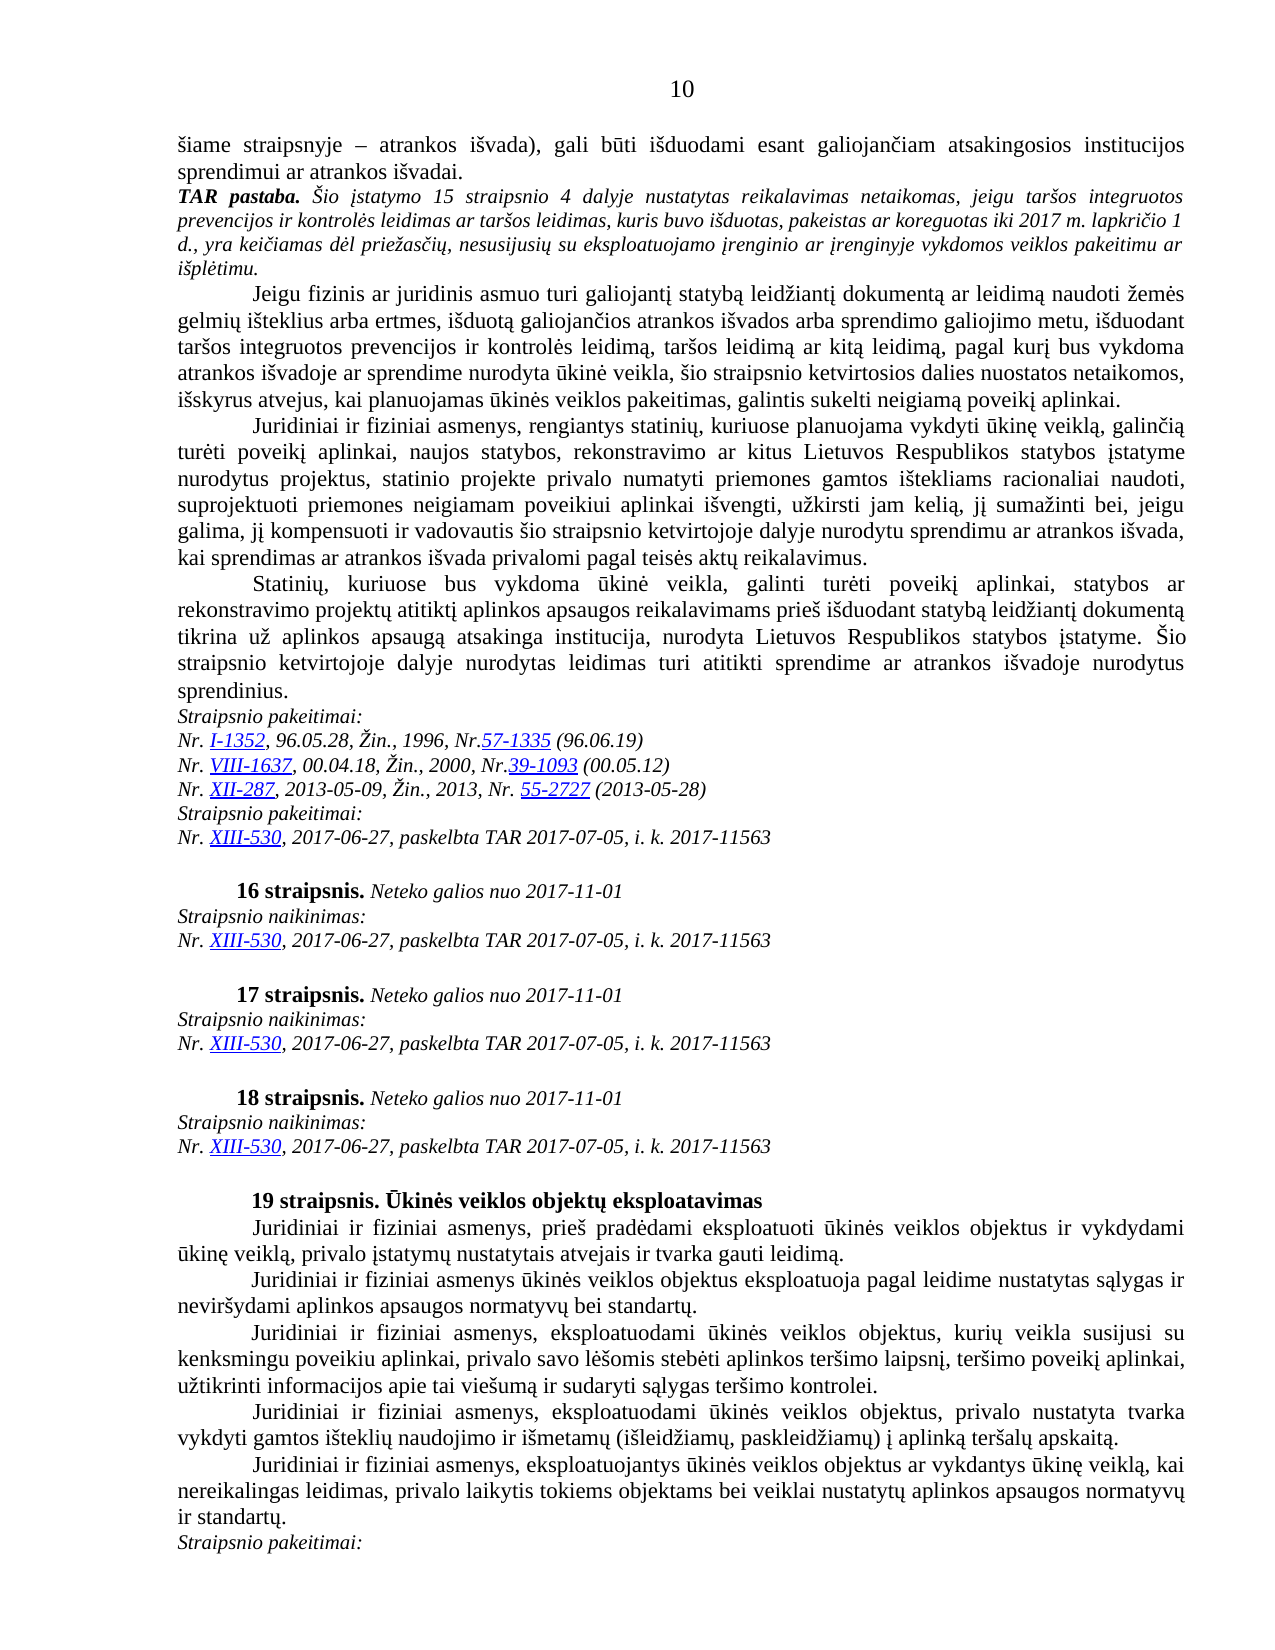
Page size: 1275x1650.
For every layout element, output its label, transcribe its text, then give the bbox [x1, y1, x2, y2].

text 19 straipsnis. Ūkinės veiklos objektų eksploatavimas [177, 1187, 1186, 1213]
text Juridiniai ir fiziniai asmenys, eksploatuodami ūkinės veiklos objektus, privalo nustatyta tvarka vykdyti gamtos išteklių naudojimo ir išmetamų (išleidžiamų, paskleidžiamų) į aplinką teršalų apskaitą. [177, 1398, 1186, 1451]
text Nr. I-1352, 96.05.28, Žin., 1996, Nr.57-1335 (96.06.19) [177, 728, 1186, 752]
text Nr. XIII-530, 2017-06-27, paskelbta TAR 2017-07-05, i. k. 2017-11563 [177, 928, 1186, 952]
text Straipsnio naikinimas: [177, 904, 1186, 928]
text Straipsnio naikinimas: [177, 1007, 1186, 1031]
text TAR pastaba. Šio įstatymo 15 straipsnio 4 dalyje nustatytas reikalavimas netaikomas, jeigu taršos integruotos prevencijos ir kontrolės leidimas ar taršos leidimas, kuris buvo išduotas, pakeistas ar koreguotas iki 2017 m. lapkričio 1 d., yra keičiamas dėl priežasčių, nesusijusių su eksploatuojamo įrenginio ar įrenginyje vykdomos veiklos pakeitimu ar išplėtimu. [177, 184, 1186, 280]
text 18 straipsnis. Neteko galios nuo 2017-11-01 [177, 1084, 1186, 1110]
text Straipsnio pakeitimai: [177, 801, 1186, 825]
text Straipsnio pakeitimai: [177, 704, 1186, 728]
text 17 straipsnis. Neteko galios nuo 2017-11-01 [177, 981, 1186, 1007]
text 16 straipsnis. Neteko galios nuo 2017-11-01 [177, 877, 1186, 904]
text šiame straipsnyje – atrankos išvada), gali būti išduodami esant galiojančiam atsakingosios institucijos sprendimui ar atrankos išvadai. [177, 131, 1186, 184]
text Nr. XIII-530, 2017-06-27, paskelbta TAR 2017-07-05, i. k. 2017-11563 [177, 1031, 1186, 1055]
text Straipsnio naikinimas: [177, 1110, 1186, 1134]
text Nr. XIII-530, 2017-06-27, paskelbta TAR 2017-07-05, i. k. 2017-11563 [177, 825, 1186, 849]
text Juridiniai ir fiziniai asmenys, rengiantys statinių, kuriuose planuojama vykdyti ūkinę veiklą, galinčią turėti poveikį aplinkai, naujos statybos, rekonstravimo ar kitus Lietuvos Respublikos statybos įstatyme nurodytus projektus, statinio projekte privalo numatyti priemones gamtos ištekliams racionaliai naudoti, suprojektuoti priemones neigiamam poveikiui aplinkai išvengti, užkirsti jam kelią, jį sumažinti bei, jeigu galima, jį kompensuoti ir vadovautis šio straipsnio ketvirtojoje dalyje nurodytu sprendimu ar atrankos išvada, kai sprendimas ar atrankos išvada privalomi pagal teisės aktų reikalavimus. [177, 412, 1186, 570]
text Juridiniai ir fiziniai asmenys, eksploatuojantys ūkinės veiklos objektus ar vykdantys ūkinę veiklą, kai nereikalingas leidimas, privalo laikytis tokiems objektams bei veiklai nustatytų aplinkos apsaugos normatyvų ir standartų. [177, 1451, 1186, 1530]
text Juridiniai ir fiziniai asmenys ūkinės veiklos objektus eksploatuoja pagal leidime nustatytas sąlygas ir neviršydami aplinkos apsaugos normatyvų bei standartų. [177, 1266, 1186, 1319]
text Straipsnio pakeitimai: [177, 1530, 1186, 1554]
text Statinių, kuriuose bus vykdoma ūkinė veikla, galinti turėti poveikį aplinkai, statybos ar rekonstravimo projektų atitiktį aplinkos apsaugos reikalavimams prieš išduodant statybą leidžiantį dokumentą tikrina už aplinkos apsaugą atsakinga institucija, nurodyta Lietuvos Respublikos statybos įstatyme. Šio straipsnio ketvirtojoje dalyje nurodytas leidimas turi atitikti sprendime ar atrankos išvadoje nurodytus sprendinius. [177, 570, 1186, 704]
text Nr. XII-287, 2013-05-09, Žin., 2013, Nr. 55-2727 (2013-05-28) [177, 777, 1186, 801]
text Nr. XIII-530, 2017-06-27, paskelbta TAR 2017-07-05, i. k. 2017-11563 [177, 1134, 1186, 1158]
text Jeigu fizinis ar juridinis asmuo turi galiojantį statybą leidžiantį dokumentą ar leidimą naudoti žemės gelmių išteklius arba ertmes, išduotą galiojančios atrankos išvados arba sprendimo galiojimo metu, išduodant taršos integruotos prevencijos ir kontrolės leidimą, taršos leidimą ar kitą leidimą, pagal kurį bus vykdoma atrankos išvadoje ar sprendime nurodyta ūkinė veikla, šio straipsnio ketvirtosios dalies nuostatos netaikomos, išskyrus atvejus, kai planuojamas ūkinės veiklos pakeitimas, galintis sukelti neigiamą poveikį aplinkai. [177, 280, 1186, 412]
text Nr. VIII-1637, 00.04.18, Žin., 2000, Nr.39-1093 (00.05.12) [177, 752, 1186, 777]
text Juridiniai ir fiziniai asmenys, prieš pradėdami eksploatuoti ūkinės veiklos objektus ir vykdydami ūkinę veiklą, privalo įstatymų nustatytais atvejais ir tvarka gauti leidimą. [177, 1213, 1186, 1266]
text Juridiniai ir fiziniai asmenys, eksploatuodami ūkinės veiklos objektus, kurių veikla susijusi su kenksmingu poveikiu aplinkai, privalo savo lėšomis stebėti aplinkos teršimo laipsnį, teršimo poveikį aplinkai, užtikrinti informacijos apie tai viešumą ir sudaryti sąlygas teršimo kontrolei. [177, 1319, 1186, 1398]
